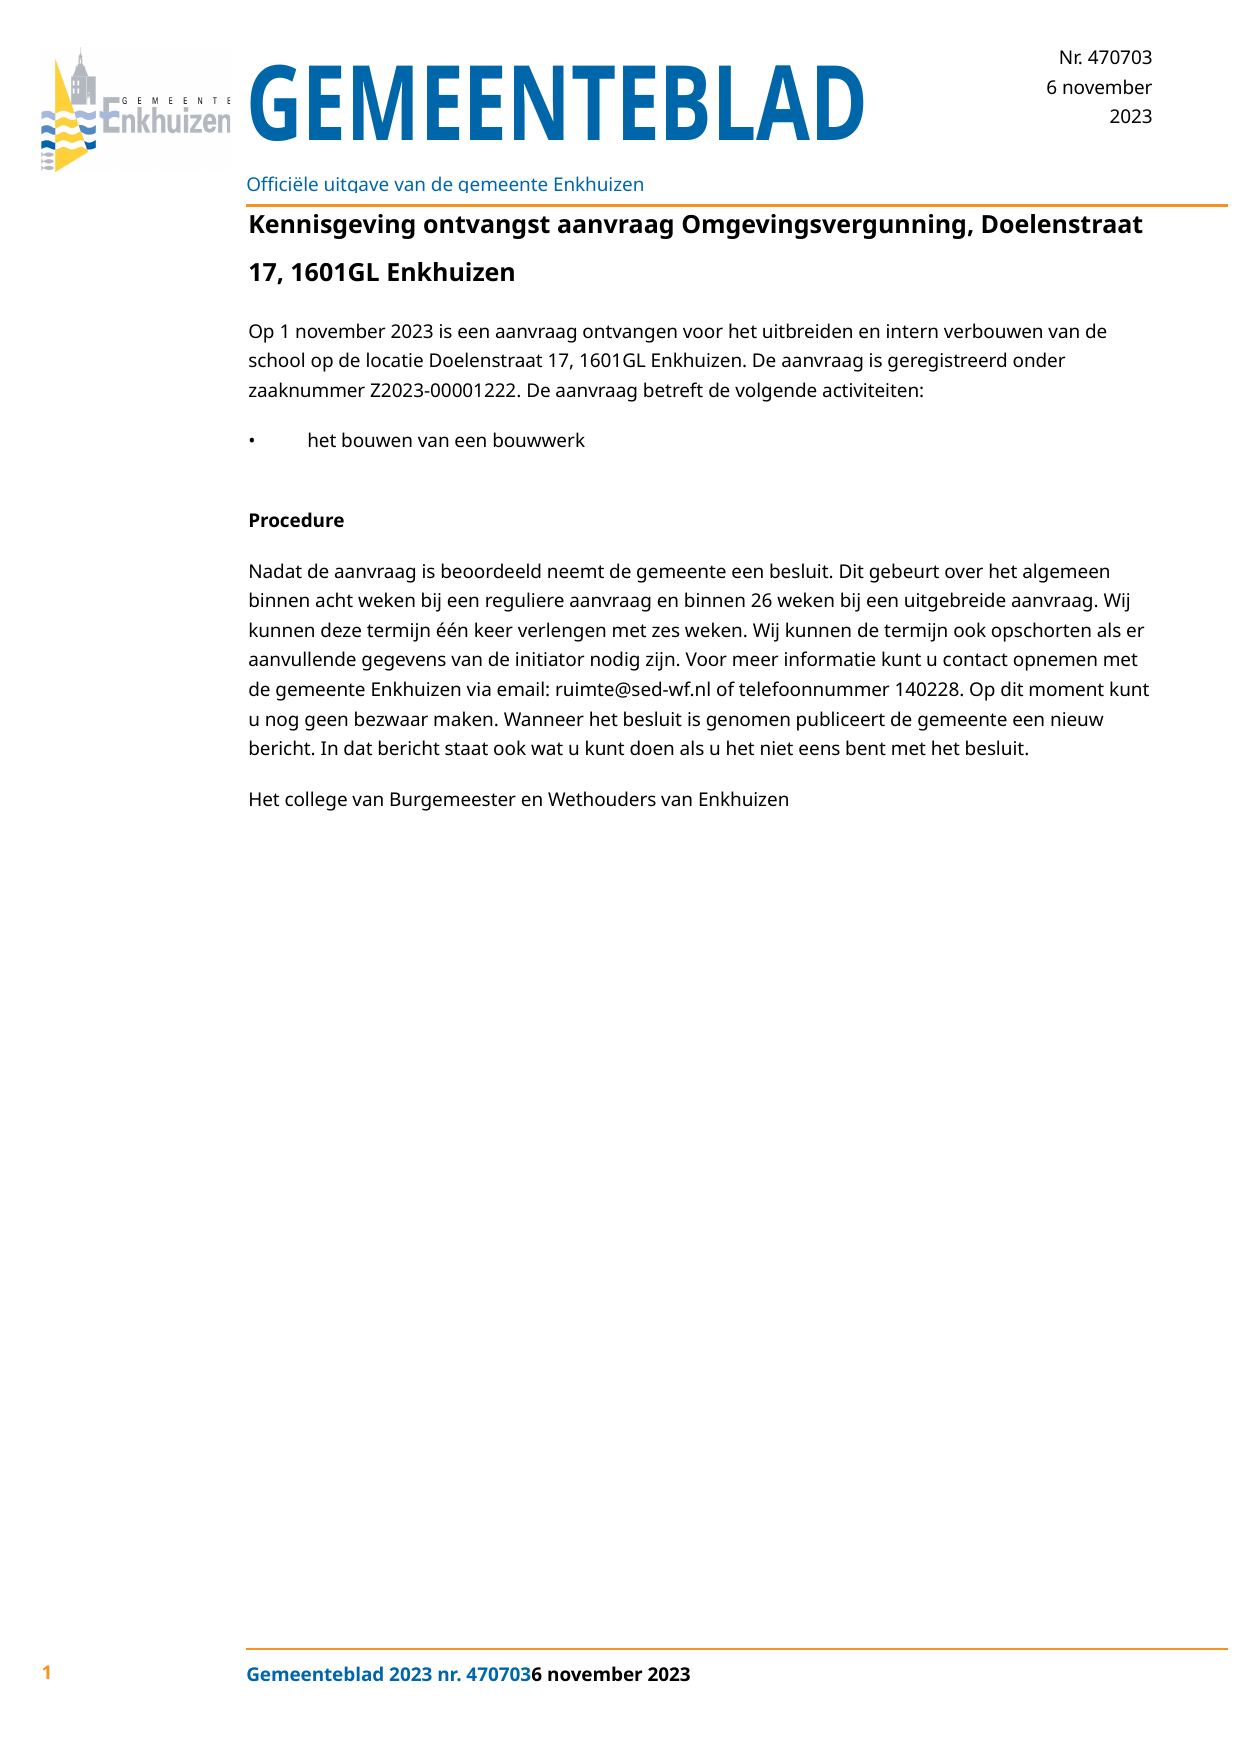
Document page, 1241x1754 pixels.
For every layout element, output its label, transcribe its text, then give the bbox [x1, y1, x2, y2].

picture [41, 47, 231, 172]
list het bouwen van een bouwwerk [248, 427, 1152, 453]
text Procedure [248, 507, 1152, 533]
text Nadat de aanvraag is beoordeeld neemt de gemeente een besluit. Dit gebeurt over het algemeen binnen acht weken bij een reguliere aanvraag en binnen 26 weken bij een uitgebreide aanvraag. Wij kunnen deze termijn één keer verlengen met zes weken. Wij kunnen de termijn ook opschorten als er aanvullende gegevens van de initiator nodig zijn. Voor meer informatie kunt u contact opnemen met de gemeente Enkhuizen via email: ruimte@sed-wf.nl of telefoonnummer 140228. Op dit moment kunt u nog geen bezwaar maken. Wanneer het besluit is genomen publiceert de gemeente een nieuw bericht. In dat bericht staat ook wat u kunt doen als u het niet eens bent met het besluit. [248, 558, 1152, 761]
text Het college van Burgemeester en Wethouders van Enkhuizen [248, 786, 1152, 812]
text Kennisgeving ontvangst aanvraag Omgevingsvergunning, Doelenstraat 17, 1601GL Enkhuizen [248, 207, 1152, 288]
text Op 1 november 2023 is een aanvraag ontvangen voor het uitbreiden en intern verbouwen van de school op de locatie Doelenstraat 17, 1601GL Enkhuizen. De aanvraag is geregistreerd onder zaaknummer Z2023-00001222. De aanvraag betreft de volgende activiteiten: [248, 318, 1152, 403]
